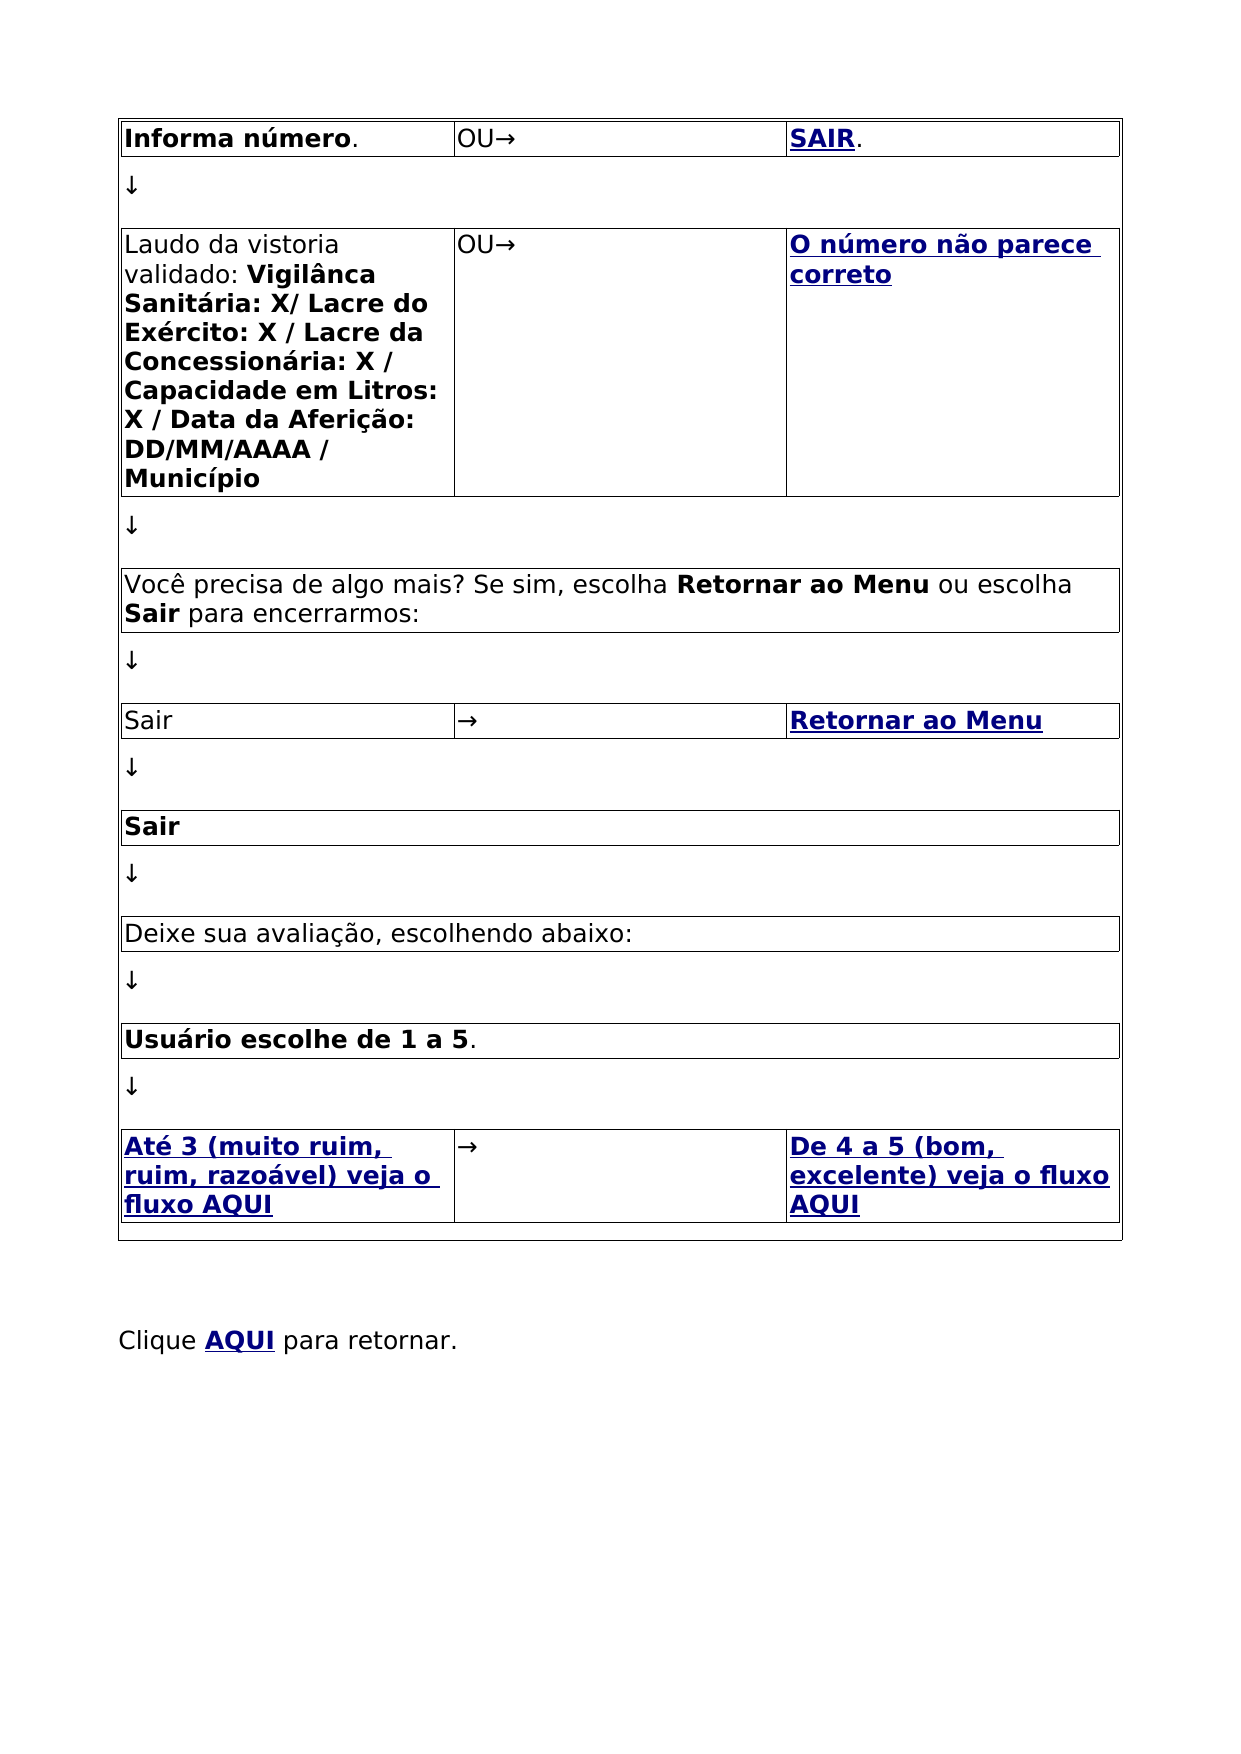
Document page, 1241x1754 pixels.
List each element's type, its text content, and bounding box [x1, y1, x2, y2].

table_header Você precisa de algo mais? Se sim, escolha Retornar ao Menu ou escolha Sair para encerrarmos: [122, 569, 1119, 632]
table_header OU→ [455, 229, 786, 496]
table_header Sair [122, 811, 1119, 844]
table_header → [455, 1130, 786, 1222]
table_header Usuário escolhe de 1 a 5. [122, 1024, 1119, 1057]
table_header ↓ ↓ ↓ ↓ ↓ ↓ ↓ [119, 119, 1122, 1240]
table_header → [455, 704, 786, 738]
table_header O número não parece correto [787, 229, 1119, 496]
table_header De 4 a 5 (bom, excelente) veja o fluxo AQUI [787, 1130, 1119, 1222]
table_header Retornar ao Menu [787, 704, 1119, 738]
table_header Informa número. [122, 122, 454, 156]
table_header Laudo da vistoria validado: Vigilânca Sanitária: X/ Lacre do Exército: X / Lacre da Concessionária: X / Capacidade em Litros: X / Data da Aferição: DD/MM/AAAA / Município [122, 229, 454, 496]
table_header SAIR. [787, 122, 1119, 156]
table_header Deixe sua avaliação, escolhendo abaixo: [122, 917, 1119, 951]
text Clique AQUI para retornar. [118, 1326, 1122, 1355]
table_header Até 3 (muito ruim, ruim, razoável) veja o fluxo AQUI [122, 1130, 454, 1222]
table_header OU→ [455, 122, 786, 156]
table_header Sair [122, 704, 454, 738]
